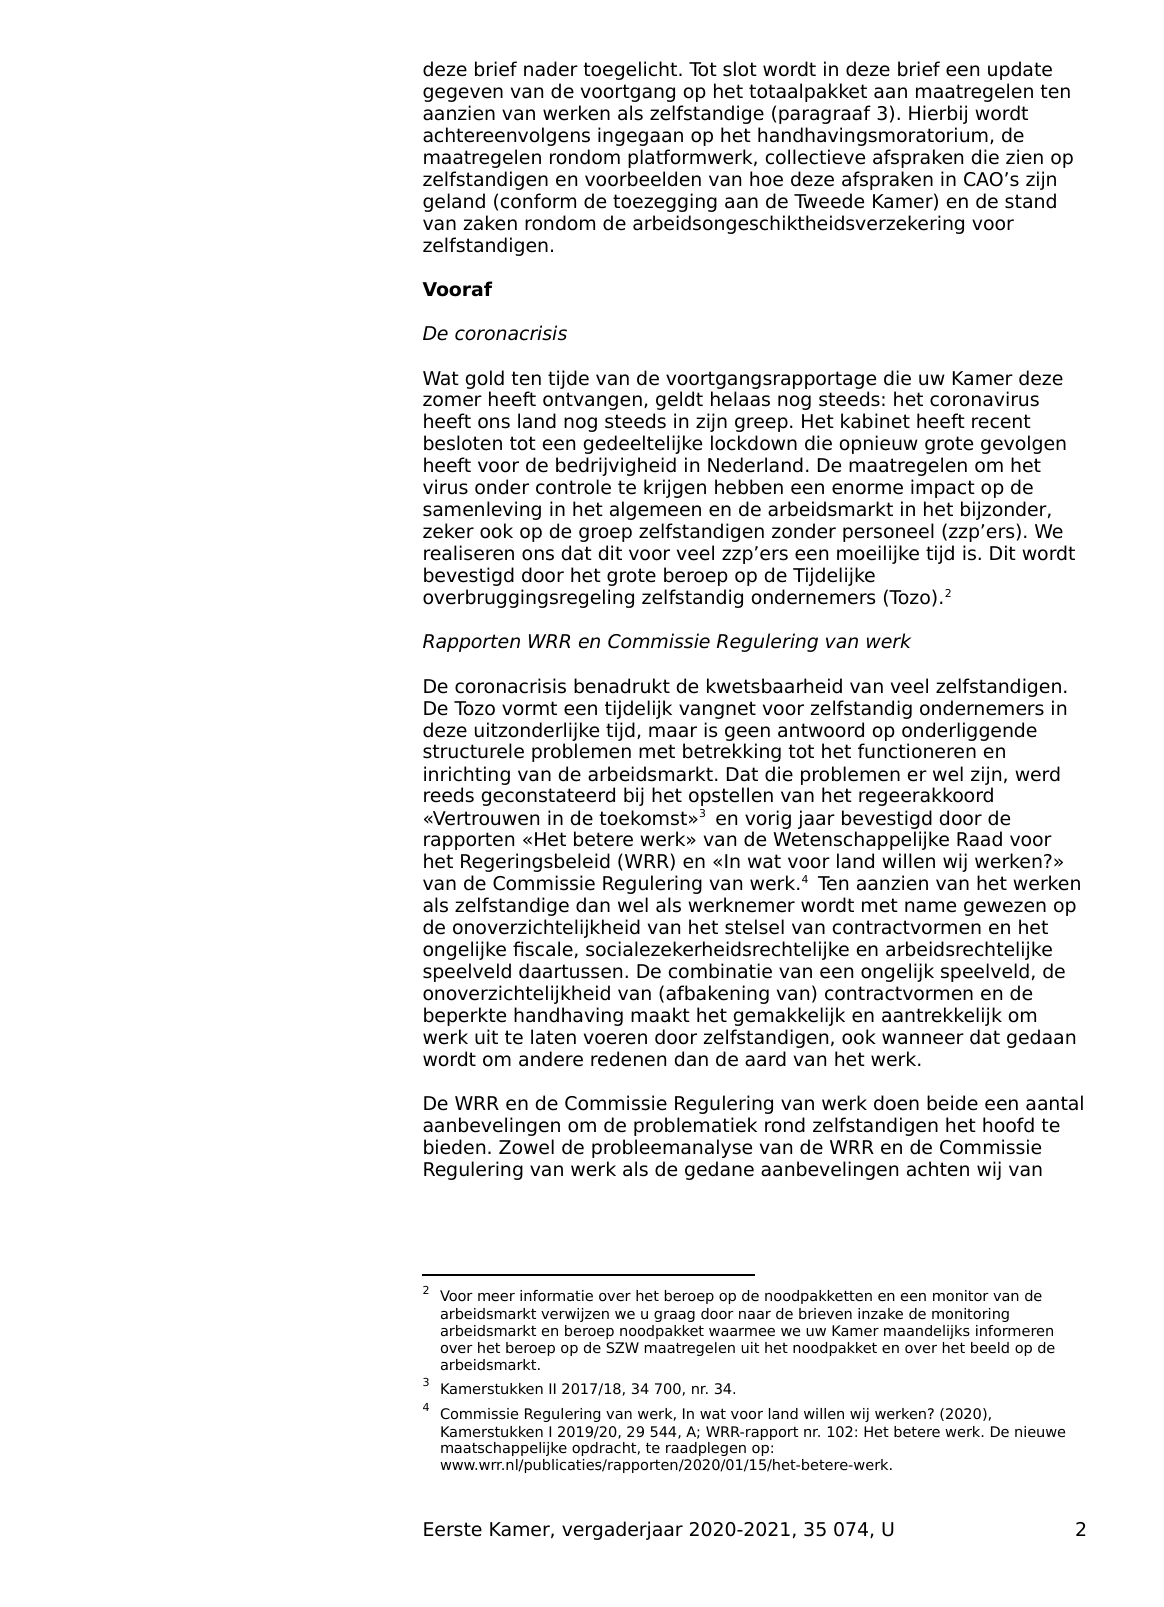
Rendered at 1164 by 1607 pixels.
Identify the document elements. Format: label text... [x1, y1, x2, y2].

text De coronacrisis benadrukt de kwetsbaarheid van veel zelfstandigen. De Tozo vormt een tijdelijk vangnet voor zelfstandig ondernemers in deze uitzonderlijke tijd, maar is geen antwoord op onderliggende structurele problemen met betrekking tot het functioneren en inrichting van de arbeidsmarkt. Dat die problemen er wel zijn, werd reeds geconstateerd bij het opstellen van het regeerakkoord «Vertrouwen in de toekomst» en vorig jaar bevestigd door de rapporten «Het betere werk» van de Wetenschappelijke Raad voor het Regeringsbeleid (WRR) en «In wat voor land willen wij werken?» van de Commissie Regulering van werk. Ten aanzien van het werken als zelfstandige dan wel als werknemer wordt met name gewezen op de onoverzichtelijkheid van het stelsel van contractvormen en het ongelijke fiscale, socialezekerheidsrechtelijke en arbeidsrechtelijke speelveld daartussen. De combinatie van een ongelijk speelveld, de onoverzichtelijkheid van (afbakening van) contractvormen en de beperkte handhaving maakt het gemakkelijk en aantrekkelijk om werk uit te laten voeren door zelfstandigen, ook wanneer dat gedaan wordt om andere redenen dan de aard van het werk. [422, 676, 1087, 1071]
text Voor meer informatie over het beroep op de noodpakketten en een monitor van de arbeidsmarkt verwijzen we u graag door naar de brieven inzake de monitoring arbeidsmarkt en beroep noodpakket waarmee we uw Kamer maandelijks informeren over het beroep op de SZW maatregelen uit het noodpakket en over het beeld op de arbeidsmarkt. [422, 1284, 1087, 1374]
subtitle De coronacrisis [422, 323, 1087, 345]
text Commissie Regulering van werk, In wat voor land willen wij werken? (2020), Kamerstukken I 2019/20, 29 544, A; WRR-rapport nr. 102: Het betere werk. De nieuwe maatschappelijke opdracht, te raadplegen op: www.wrr.nl/publicaties/rapporten/2020/01/15/het-betere-werk. [422, 1402, 1087, 1474]
subtitle Vooraf [422, 279, 1087, 301]
text De WRR en de Commissie Regulering van werk doen beide een aantal aanbevelingen om de problematiek rond zelfstandigen het hoofd te bieden. Zowel de probleemanalyse van de WRR en de Commissie Regulering van werk als de gedane aanbevelingen achten wij van [422, 1093, 1087, 1181]
text Wat gold ten tijde van de voortgangsrapportage die uw Kamer deze zomer heeft ontvangen, geldt helaas nog steeds: het coronavirus heeft ons land nog steeds in zijn greep. Het kabinet heeft recent besloten tot een gedeeltelijke lockdown die opnieuw grote gevolgen heeft voor de bedrijvigheid in Nederland. De maatregelen om het virus onder controle te krijgen hebben een enorme impact op de samenleving in het algemeen en de arbeidsmarkt in het bijzonder, zeker ook op de groep zelfstandigen zonder personeel (zzp’ers). We realiseren ons dat dit voor veel zzp’ers een moeilijke tijd is. Dit wordt bevestigd door het grote beroep op de Tijdelijke overbruggingsregeling zelfstandig ondernemers (Tozo). [422, 367, 1087, 609]
text deze brief nader toegelicht. Tot slot wordt in deze brief een update gegeven van de voortgang op het totaalpakket aan maatregelen ten aanzien van werken als zelfstandige (paragraaf 3). Hierbij wordt achtereenvolgens ingegaan op het handhavingsmoratorium, de maatregelen rondom platformwerk, collectieve afspraken die zien op zelfstandigen en voorbeelden van hoe deze afspraken in CAO’s zijn geland (conform de toezegging aan de Tweede Kamer) en de stand van zaken rondom de arbeidsongeschiktheidsverzekering voor zelfstandigen. [422, 59, 1087, 257]
subtitle Rapporten WRR en Commissie Regulering van werk [422, 631, 1087, 653]
text Kamerstukken II 2017/18, 34 700, nr. 34. [422, 1377, 1087, 1399]
